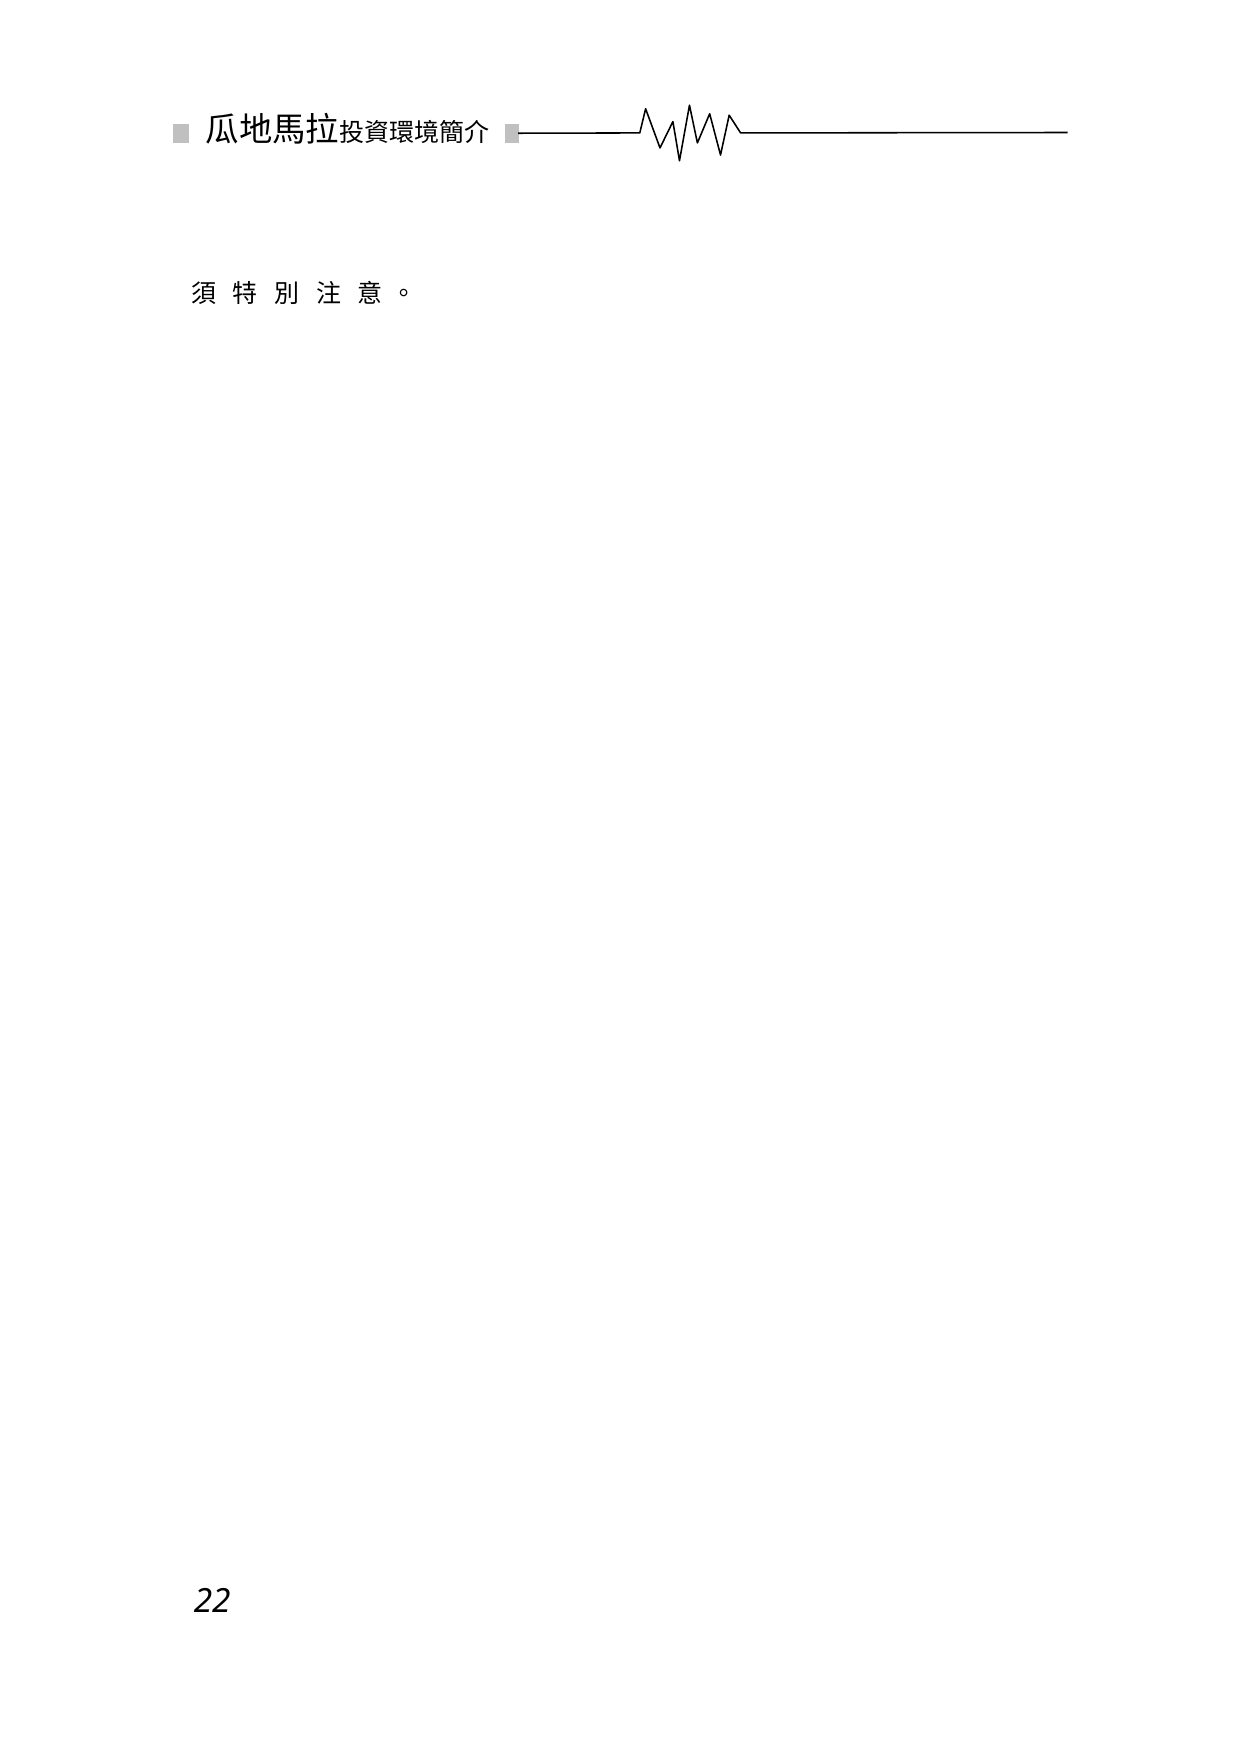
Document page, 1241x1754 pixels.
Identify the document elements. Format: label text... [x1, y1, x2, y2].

text 須特別注意。 [183, 250, 1058, 313]
